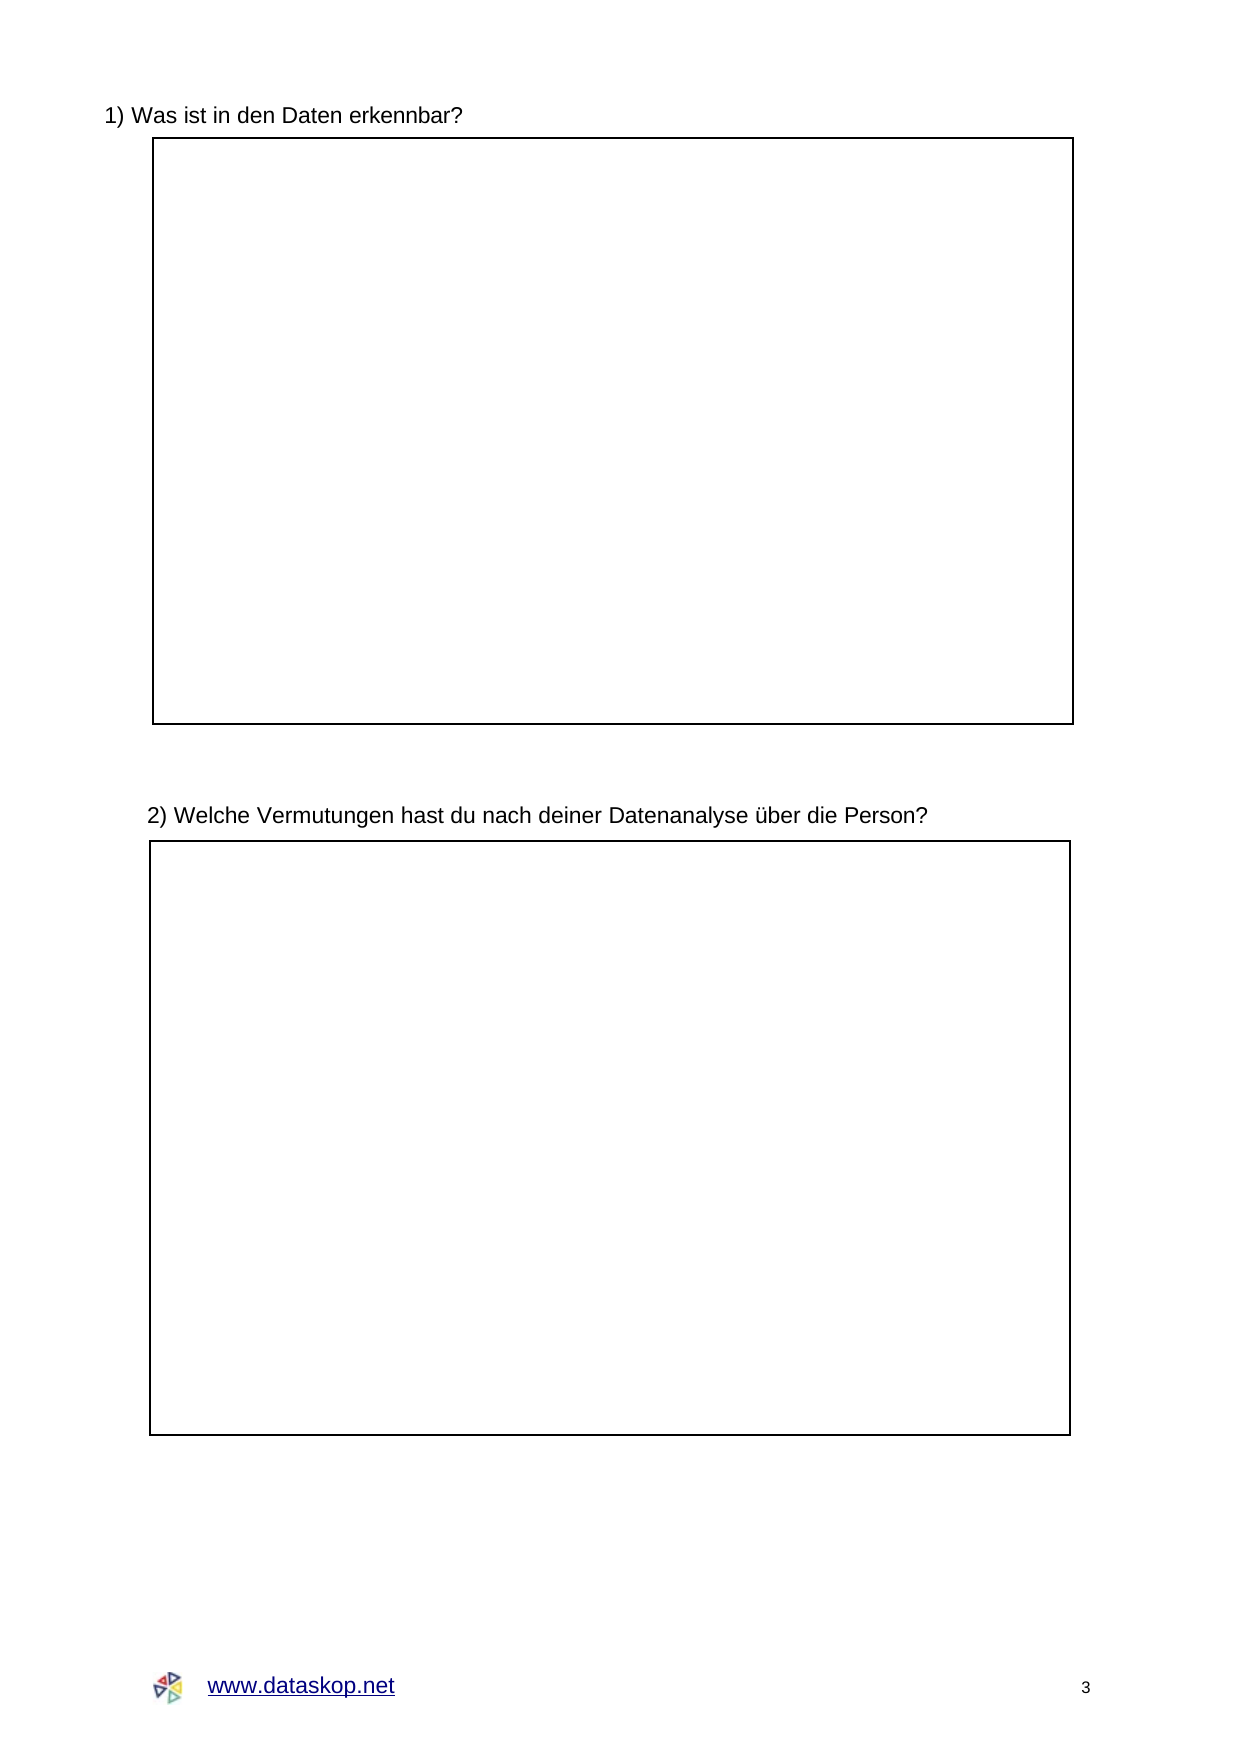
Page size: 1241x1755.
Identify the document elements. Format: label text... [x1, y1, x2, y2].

list Welche Vermutungen hast du nach deiner Datenanalyse über die Person? [147, 802, 1120, 828]
picture [152, 1672, 183, 1705]
list Was ist in den Daten erkennbar? [104, 102, 1120, 128]
